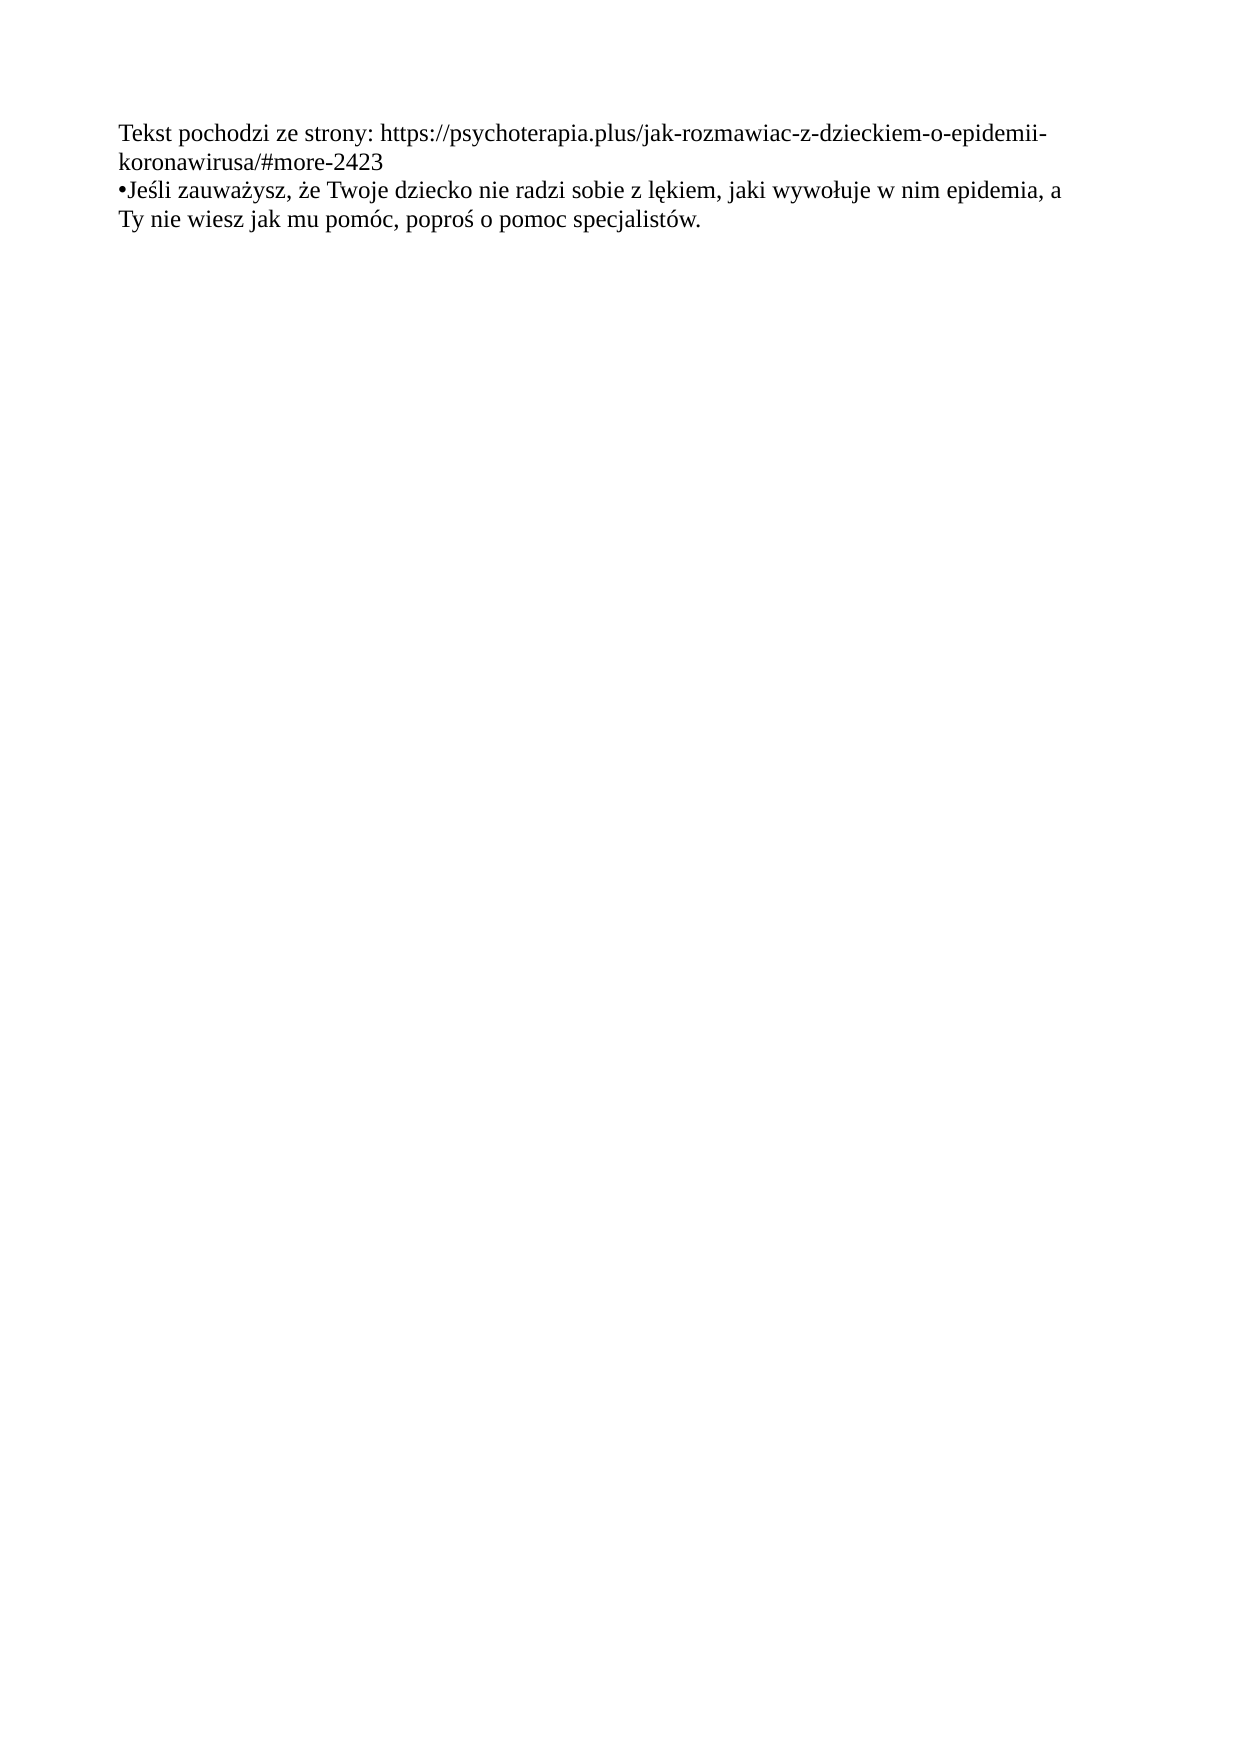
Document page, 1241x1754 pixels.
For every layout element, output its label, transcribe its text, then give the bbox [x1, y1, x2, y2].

list Jeśli zauważysz, że Twoje dziecko nie radzi sobie z lękiem, jaki wywołuje w nim epidemia, a Ty nie wiesz jak mu pomóc, poproś o pomoc specjalistów. [118, 176, 1122, 233]
list Tekst pochodzi ze strony: https://psychoterapia.plus/jak-rozmawiac-z-dzieckiem-o-epidemii-koronawirusa/#more-2423 [118, 118, 1122, 176]
